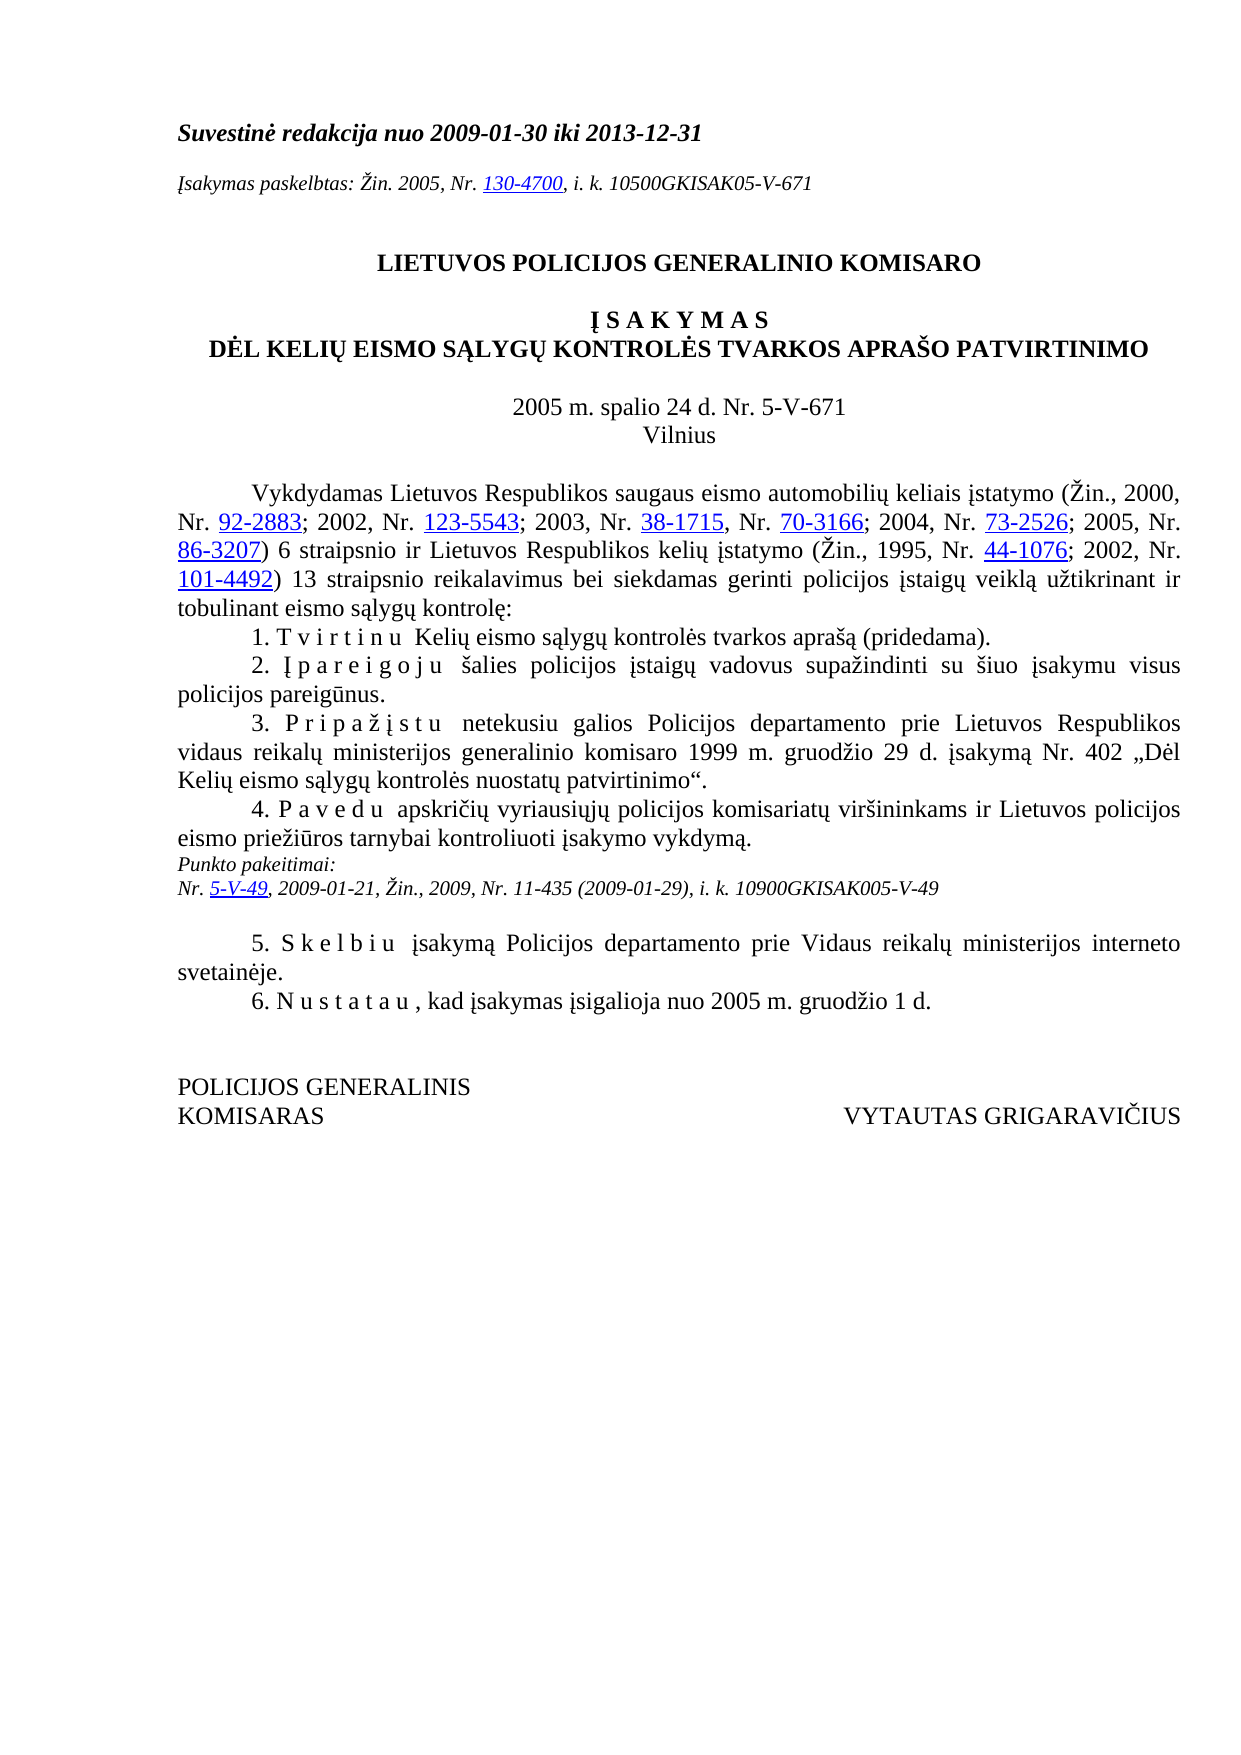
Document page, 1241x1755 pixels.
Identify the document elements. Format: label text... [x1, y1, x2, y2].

text 3. Pripažįstu netekusiu galios Policijos departamento prie Lietuvos Respublikos vidaus reikalų ministerijos generalinio komisaro 1999 m. gruodžio 29 d. įsakymą Nr. 402 „Dėl Kelių eismo sąlygų kontrolės nuostatų patvirtinimo“. [177, 708, 1181, 794]
text LIETUVOS POLICIJOS GENERALINIO KOMISARO [177, 248, 1181, 277]
text Vilnius [177, 420, 1181, 449]
text POLICIJOS GENERALINIS [177, 1072, 1181, 1101]
text DĖL KELIŲ EISMO SĄLYGŲ KONTROLĖS TVARKOS APRAŠO PATVIRTINIMO [177, 334, 1181, 363]
text Punkto pakeitimai: [177, 852, 1181, 876]
text Nr. 5-V-49, 2009-01-21, Žin., 2009, Nr. 11-435 (2009-01-29), i. k. 10900GKISAK005-V-49 [177, 876, 1181, 900]
text Įsakymas paskelbtas: Žin. 2005, Nr. 130-4700, i. k. 10500GKISAK05-V-671 [177, 171, 1181, 195]
text 6. Nustatau, kad įsakymas įsigalioja nuo 2005 m. gruodžio 1 d. [177, 986, 1181, 1015]
text Į S A K Y M A S [177, 305, 1181, 334]
text Vykdydamas Lietuvos Respublikos saugaus eismo automobilių keliais įstatymo (Žin., 2000, Nr. 92-2883; 2002, Nr. 123-5543; 2003, Nr. 38-1715, Nr. 70-3166; 2004, Nr. 73-2526; 2005, Nr. 86-3207) 6 straipsnio ir Lietuvos Respublikos kelių įstatymo (Žin., 1995, Nr. 44-1076; 2002, Nr. 101-4492) 13 straipsnio reikalavimus bei siekdamas gerinti policijos įstaigų veiklą užtikrinant ir tobulinant eismo sąlygų kontrolę: [177, 478, 1181, 622]
text 5. Skelbiu įsakymą Policijos departamento prie Vidaus reikalų ministerijos interneto svetainėje. [177, 928, 1181, 986]
text 2005 m. spalio 24 d. Nr. 5-V-671 [177, 392, 1181, 420]
text 2. Įpareigoju šalies policijos įstaigų vadovus supažindinti su šiuo įsakymu visus policijos pareigūnus. [177, 650, 1181, 708]
text 1. Tvirtinu Kelių eismo sąlygų kontrolės tvarkos aprašą (pridedama). [177, 622, 1181, 650]
text 4. Pavedu apskričių vyriausiųjų policijos komisariatų viršininkams ir Lietuvos policijos eismo priežiūros tarnybai kontroliuoti įsakymo vykdymą. [177, 794, 1181, 852]
text Suvestinė redakcija nuo 2009-01-30 iki 2013-12-31 [177, 118, 1181, 147]
text KOMISARAS VYTAUTAS GRIGARAVIČIUS [177, 1101, 1181, 1130]
